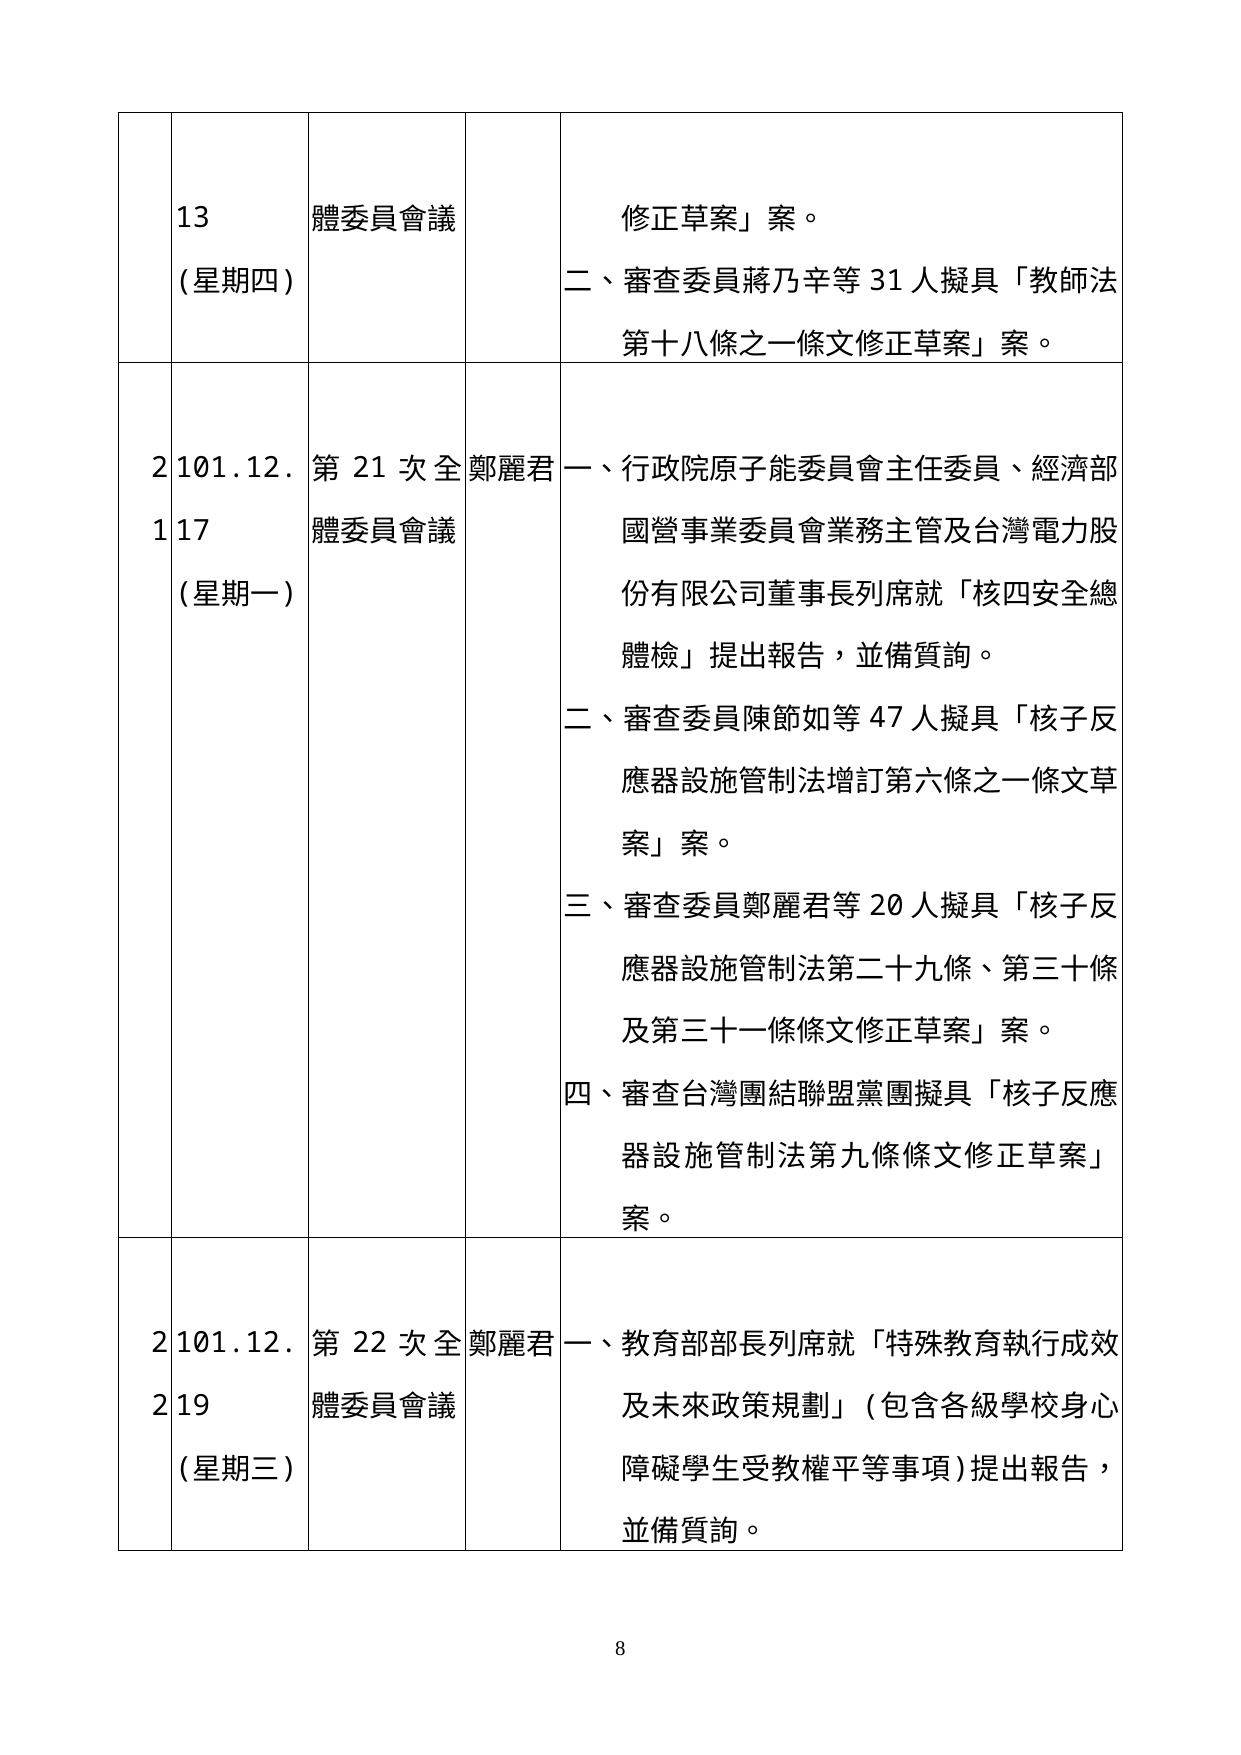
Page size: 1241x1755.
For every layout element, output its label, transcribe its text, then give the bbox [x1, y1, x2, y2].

table_cell 一、行政院原子能委員會主任委員、經濟部國營事業委員會業務主管及台灣電力股份有限公司董事長列席就「核四安全總體檢」提出報告，並備質詢。 二、審查委員陳節如等47人擬具「核子反應器設施管制法增訂第六條之一條文草案」案。 三、審查委員鄭麗君等20人擬具「核子反應器設施管制法第二十九條、第三十條及第三十一條條文修正草案」案。 四、審查台灣團結聯盟黨團擬具「核子反應器設施管制法第九條條文修正草案」案。 [561, 363, 1122, 1237]
table_cell 修正草案」案。 二、審查委員蔣乃辛等31人擬具「教師法第十八條之一條文修正草案」案。 [561, 113, 1122, 362]
table_cell 鄭麗君 [466, 363, 560, 1237]
table_cell [119, 113, 171, 362]
table_cell 體委員會議 [309, 113, 465, 362]
table_cell [119, 363, 171, 1237]
table_cell 101.12.19 (星期三) [172, 1238, 308, 1550]
table_cell 13 (星期四) [172, 113, 308, 362]
table_cell [466, 113, 560, 362]
table_cell 鄭麗君 [466, 1238, 560, 1550]
table_cell 第21次全體委員會議 [309, 363, 465, 1237]
table_cell 第22次全體委員會議 [309, 1238, 465, 1550]
table_cell 101.12.17 (星期一) [172, 363, 308, 1237]
table_cell [119, 1238, 171, 1550]
table_cell 一、教育部部長列席就「特殊教育執行成效及未來政策規劃」(包含各級學校身心障礙學生受教權平等事項)提出報告，並備質詢。 [561, 1238, 1122, 1550]
